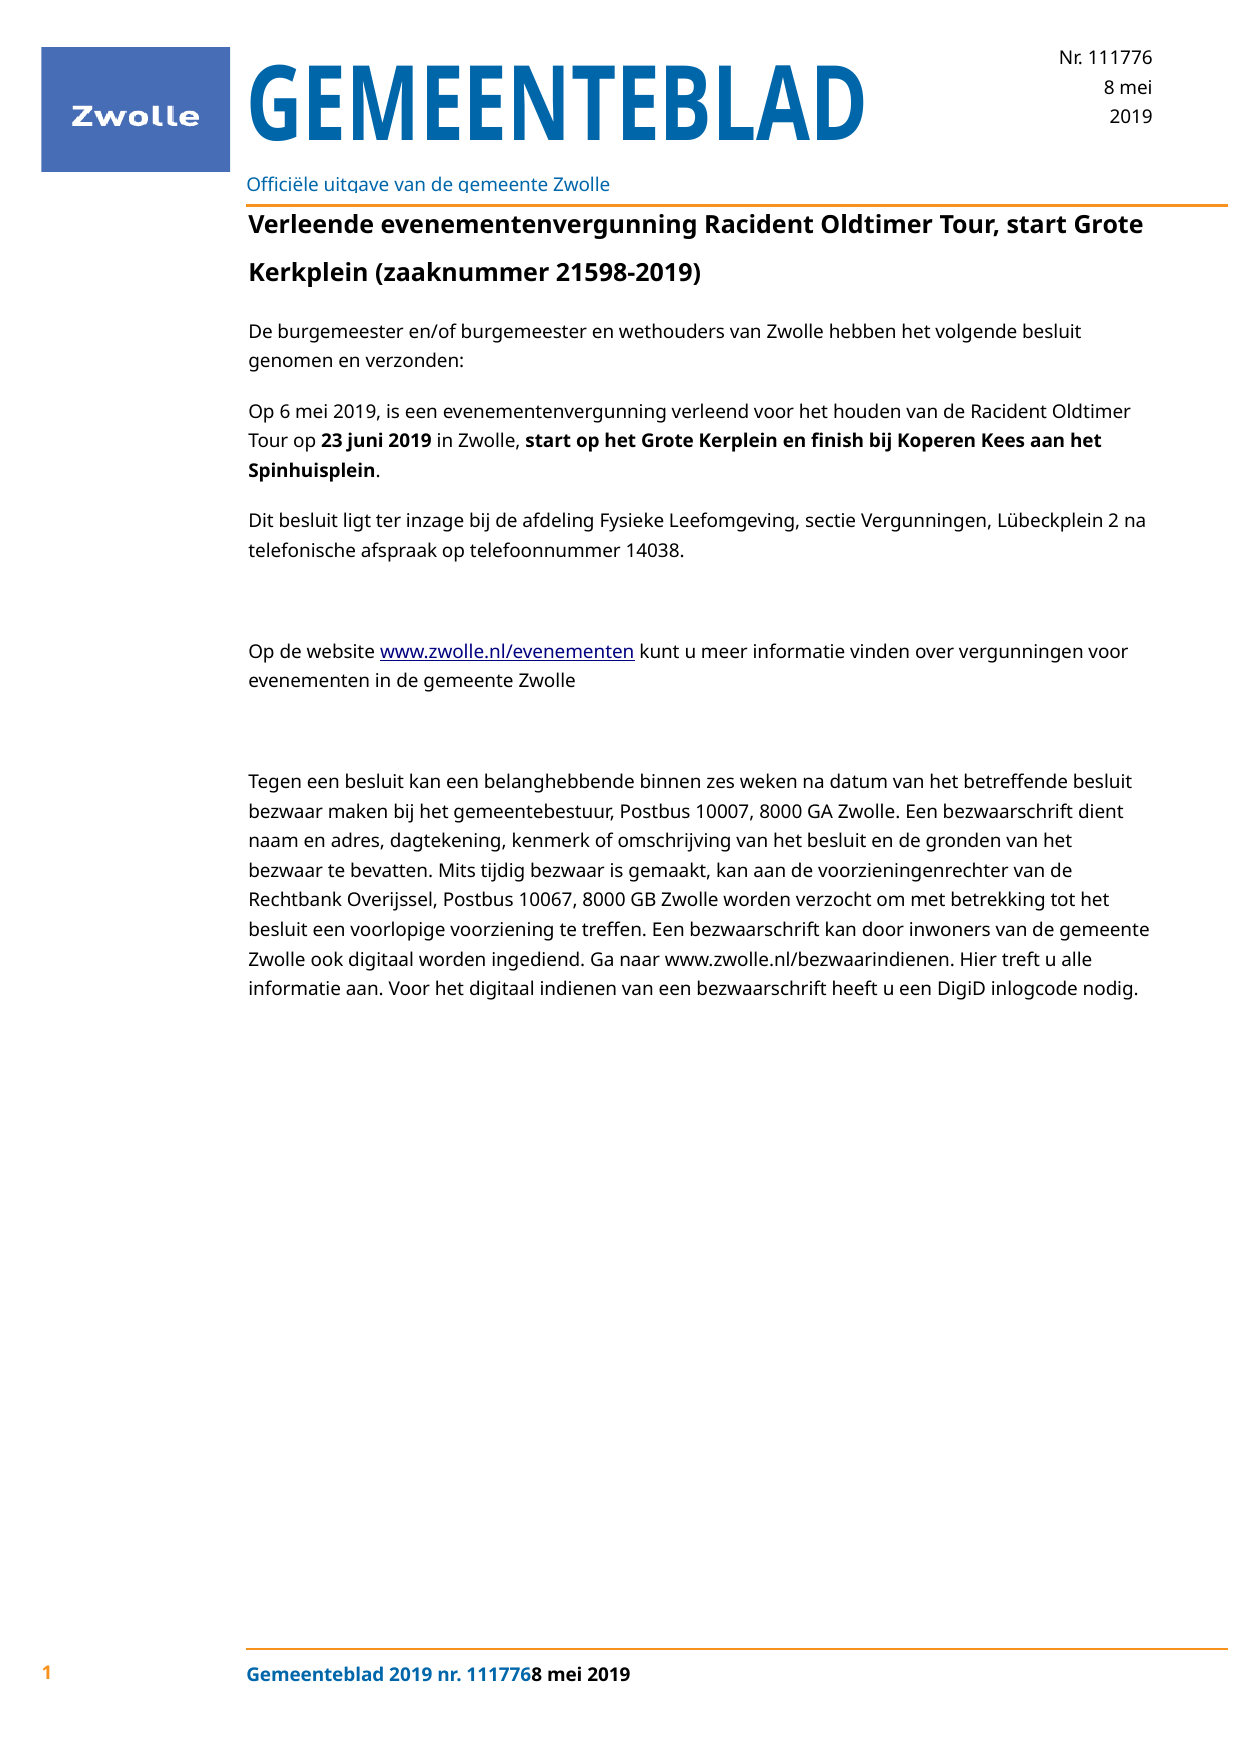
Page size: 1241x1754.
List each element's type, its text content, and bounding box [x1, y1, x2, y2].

text Op de website www.zwolle.nl/evenementen kunt u meer informatie vinden over vergunningen voor evenementen in de gemeente Zwolle [248, 638, 1152, 693]
picture [41, 47, 231, 172]
text Dit besluit ligt ter inzage bij de afdeling Fysieke Leefomgeving, sectie Vergunningen, Lübeckplein 2 na telefonische afspraak op telefoonnummer 14038. [248, 507, 1152, 563]
text De burgemeester en/of burgemeester en wethouders van Zwolle hebben het volgende besluit genomen en verzonden: [248, 318, 1152, 373]
text Verleende evenementenvergunning Racident Oldtimer Tour, start Grote Kerkplein (zaaknummer 21598-2019) [248, 207, 1152, 288]
text Tegen een besluit kan een belanghebbende binnen zes weken na datum van het betreffende besluit bezwaar maken bij het gemeentebestuur, Postbus 10007, 8000 GA Zwolle. Een bezwaarschrift dient naam en adres, dagtekening, kenmerk of omschrijving van het besluit en de gronden van het bezwaar te bevatten. Mits tijdig bezwaar is gemaakt, kan aan de voorzieningenrechter van de Rechtbank Overijssel, Postbus 10067, 8000 GB Zwolle worden verzocht om met betrekking tot het besluit een voorlopige voorziening te treffen. Een bezwaarschrift kan door inwoners van de gemeente Zwolle ook digitaal worden ingediend. Ga naar www.zwolle.nl/bezwaarindienen. Hier treft u alle informatie aan. Voor het digitaal indienen van een bezwaarschrift heeft u een DigiD inlogcode nodig. [248, 768, 1152, 1001]
text Op 6 mei 2019, is een evenementenvergunning verleend voor het houden van de Racident Oldtimer Tour op 23 juni 2019 in Zwolle, start op het Grote Kerplein en finish bij Koperen Kees aan het Spinhuisplein. [248, 398, 1152, 483]
